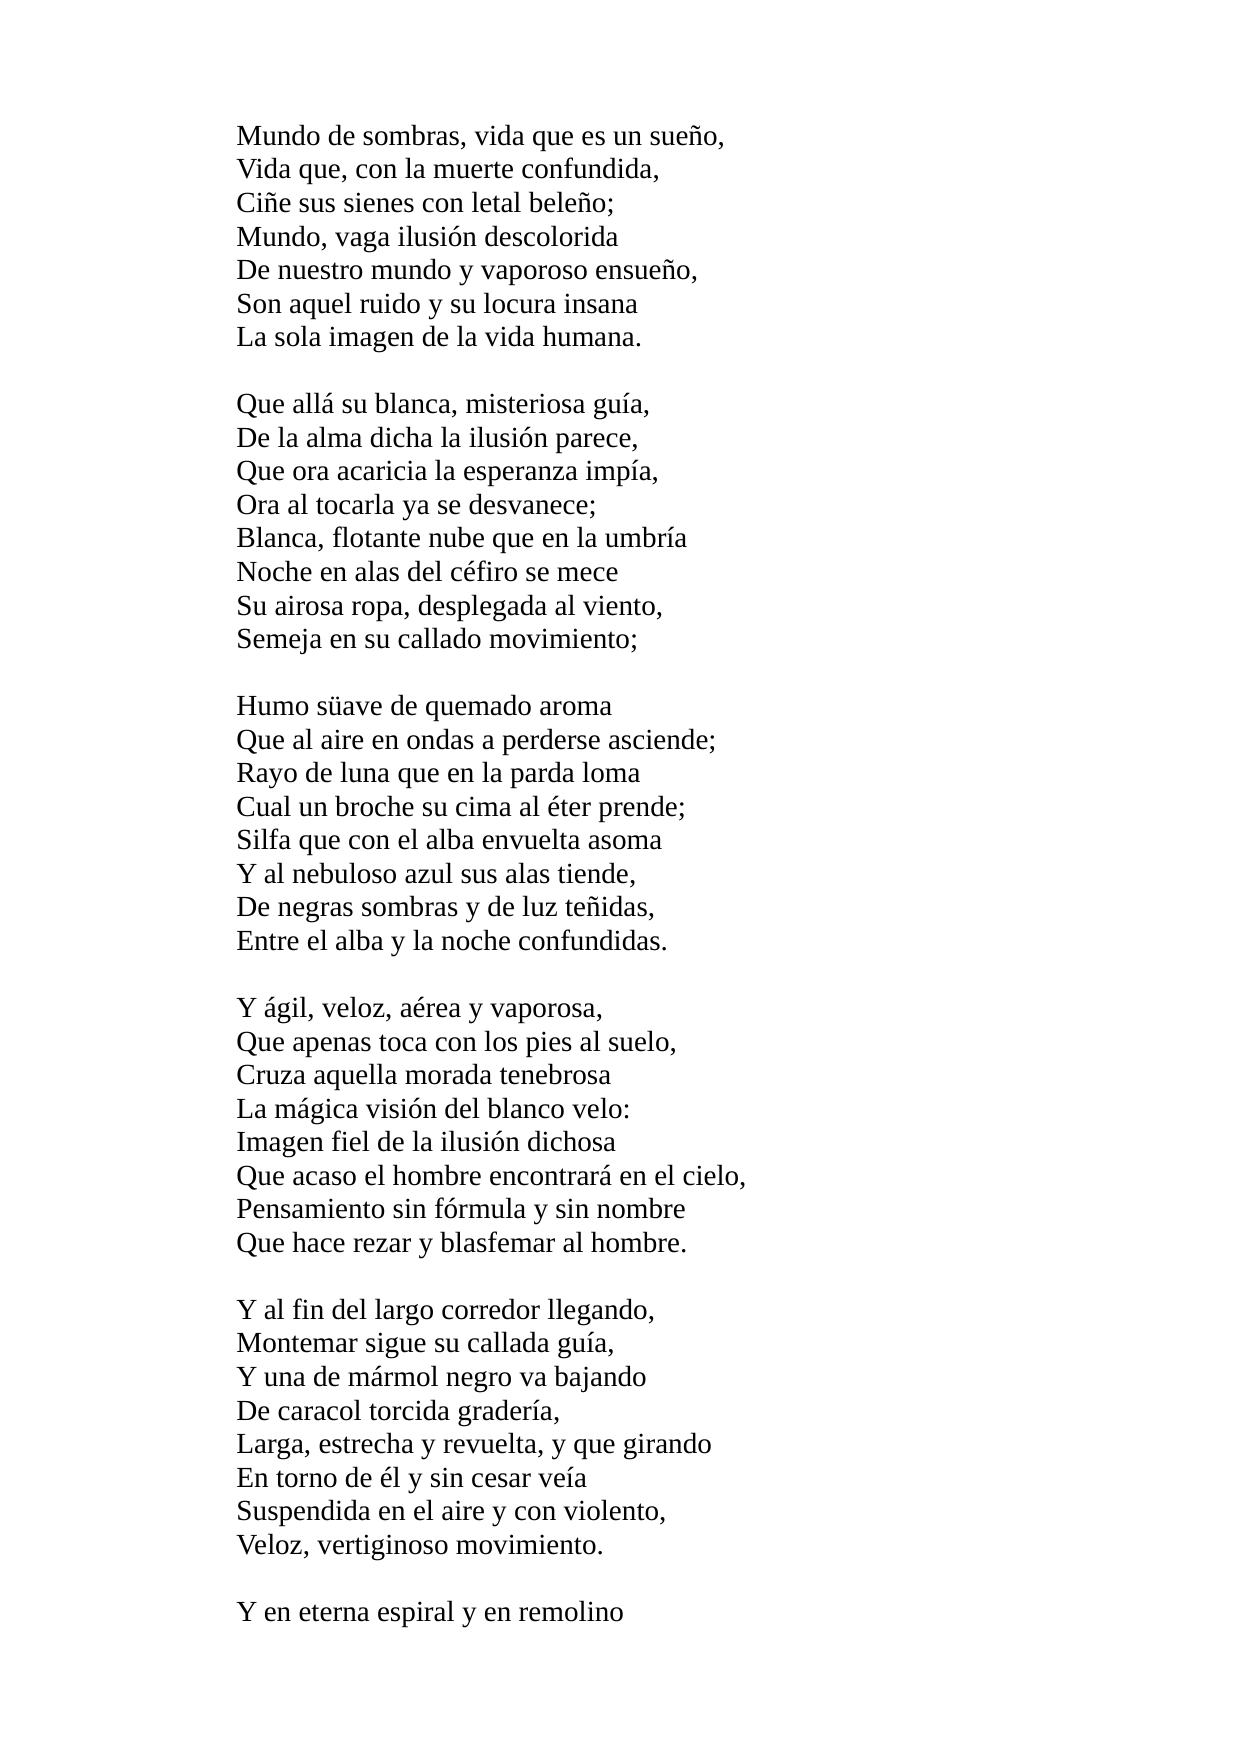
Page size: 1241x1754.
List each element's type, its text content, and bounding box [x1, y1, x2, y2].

text Mundo de sombras, vida que es un sueño, Vida que, con la muerte confundida, Ciñe sus sienes con letal beleño; Mundo, vaga ilusión descolorida De nuestro mundo y vaporoso ensueño, Son aquel ruido y su locura insana La sola imagen de la vida humana. Que allá su blanca, misteriosa guía, De la alma dicha la ilusión parece, Que ora acaricia la esperanza impía, Ora al tocarla ya se desvanece; Blanca, flotante nube que en la umbría Noche en alas del céfiro se mece Su airosa ropa, desplegada al viento, Semeja en su callado movimiento; Humo süave de quemado aroma Que al aire en ondas a perderse asciende; Rayo de luna que en la parda loma Cual un broche su cima al éter prende; Silfa que con el alba envuelta asoma Y al nebuloso azul sus alas tiende, De negras sombras y de luz teñidas, Entre el alba y la noche confundidas. Y ágil, veloz, aérea y vaporosa, Que apenas toca con los pies al suelo, Cruza aquella morada tenebrosa La mágica visión del blanco velo: Imagen fiel de la ilusión dichosa Que acaso el hombre encontrará en el cielo, Pensamiento sin fórmula y sin nombre Que hace rezar y blasfemar al hombre. Y al fin del largo corredor llegando, Montemar sigue su callada guía, Y una de mármol negro va bajando De caracol torcida gradería, Larga, estrecha y revuelta, y que girando En torno de él y sin cesar veía Suspendida en el aire y con violento, Veloz, vertiginoso movimiento. Y en eterna espiral y en remolino [236, 118, 1004, 1627]
